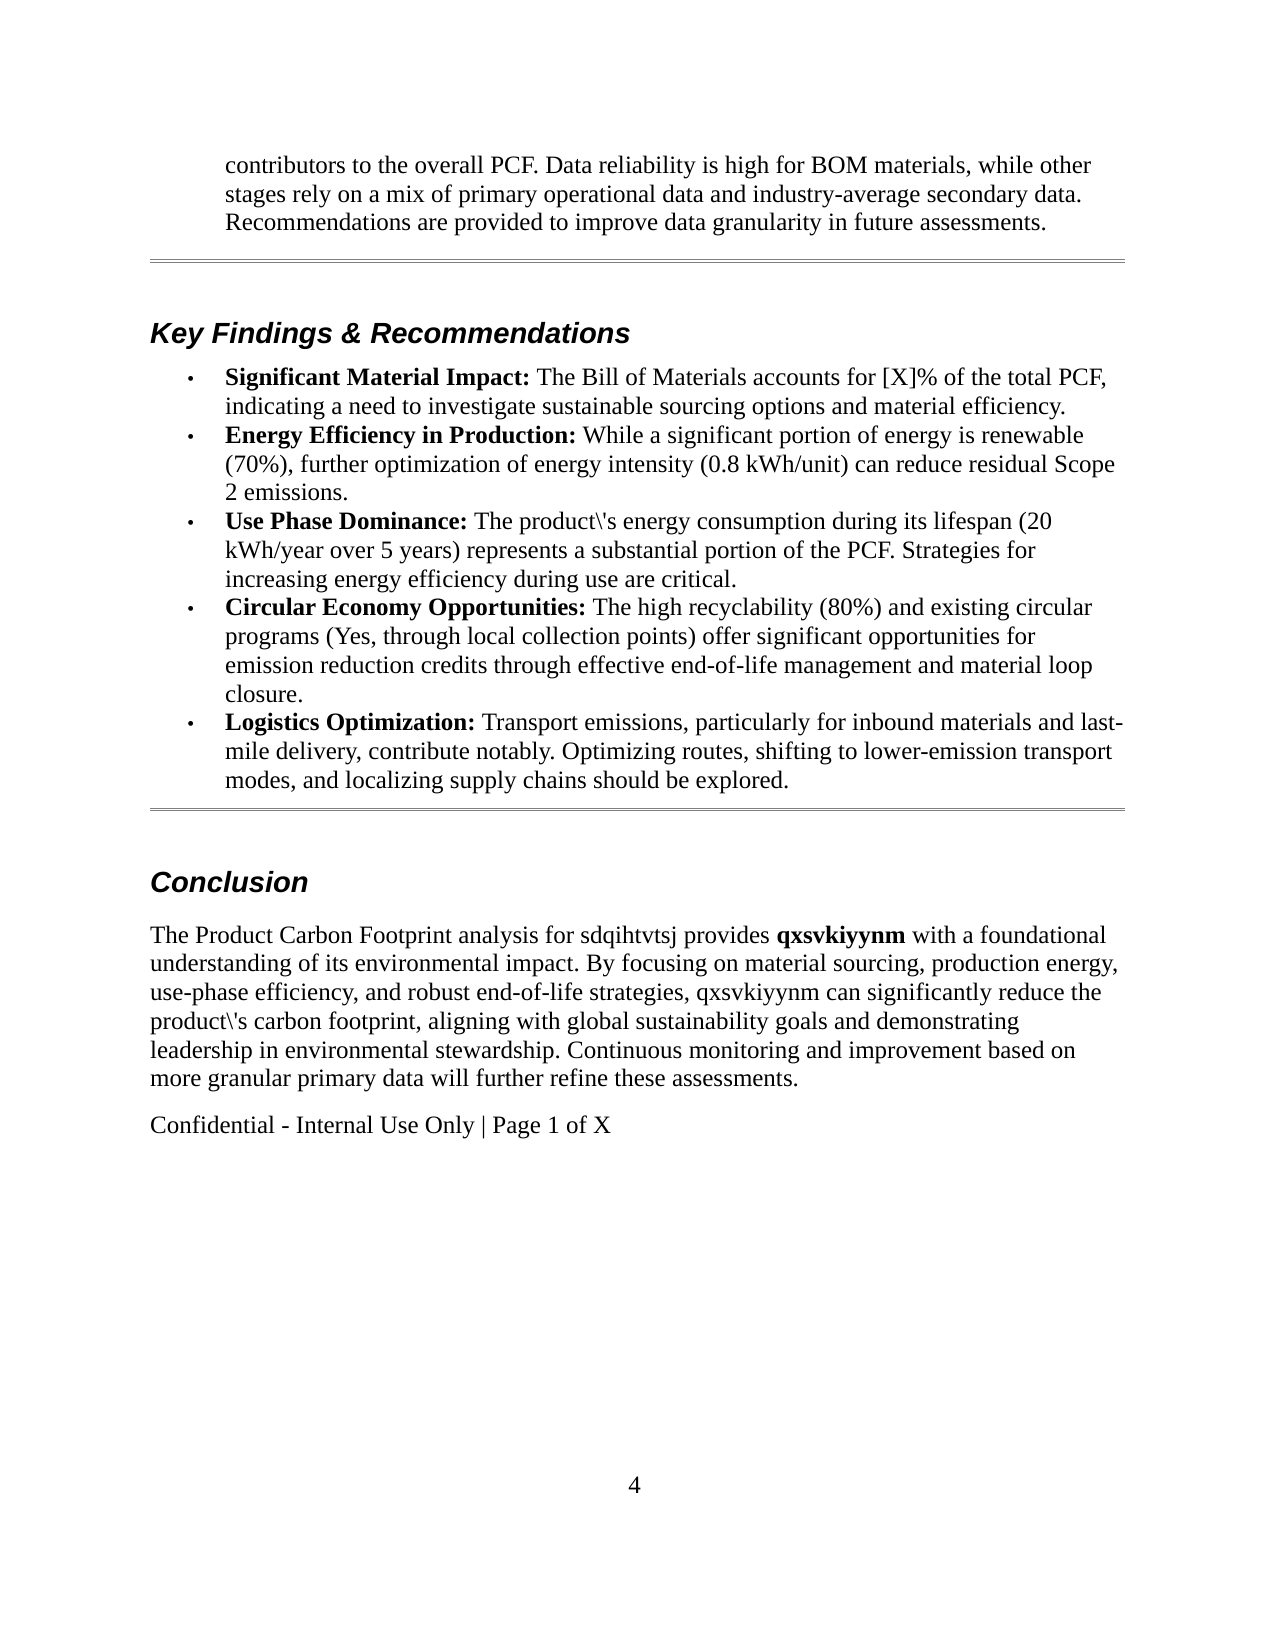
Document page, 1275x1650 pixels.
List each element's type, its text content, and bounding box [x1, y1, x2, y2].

subtitle Conclusion [150, 865, 1125, 898]
list Use Phase Dominance: The product\'s energy consumption during its lifespan (20 kWh/year over 5 years) represents a substantial portion of the PCF. Strategies for increasing energy efficiency during use are critical. [187, 506, 1125, 592]
subtitle Key Findings & Recommendations [150, 316, 1125, 350]
text Confidential - Internal Use Only | Page 1 of X [150, 1110, 1125, 1139]
list contributors to the overall PCF. Data reliability is high for BOM materials, while other stages rely on a mix of primary operational data and industry-average secondary data. Recommendations are provided to improve data granularity in future assessments. [187, 150, 1125, 236]
list Circular Economy Opportunities: The high recyclability (80%) and existing circular programs (Yes, through local collection points) offer significant opportunities for emission reduction credits through effective end-of-life management and material loop closure. [187, 592, 1125, 707]
list Significant Material Impact: The Bill of Materials accounts for [X]% of the total PCF, indicating a need to investigate sustainable sourcing options and material efficiency. [187, 362, 1125, 420]
list Energy Efficiency in Production: While a significant portion of energy is renewable (70%), further optimization of energy intensity (0.8 kWh/unit) can reduce residual Scope 2 emissions. [187, 420, 1125, 506]
list Logistics Optimization: Transport emissions, particularly for inbound materials and last-mile delivery, contribute notably. Optimizing routes, shifting to lower-emission transport modes, and localizing supply chains should be explored. [187, 707, 1125, 794]
text The Product Carbon Footprint analysis for sdqihtvtsj provides qxsvkiyynm with a foundational understanding of its environmental impact. By focusing on material sourcing, production energy, use-phase efficiency, and robust end-of-life strategies, qxsvkiyynm can significantly reduce the product\'s carbon footprint, aligning with global sustainability goals and demonstrating leadership in environmental stewardship. Continuous monitoring and improvement based on more granular primary data will further refine these assessments. [150, 920, 1125, 1092]
